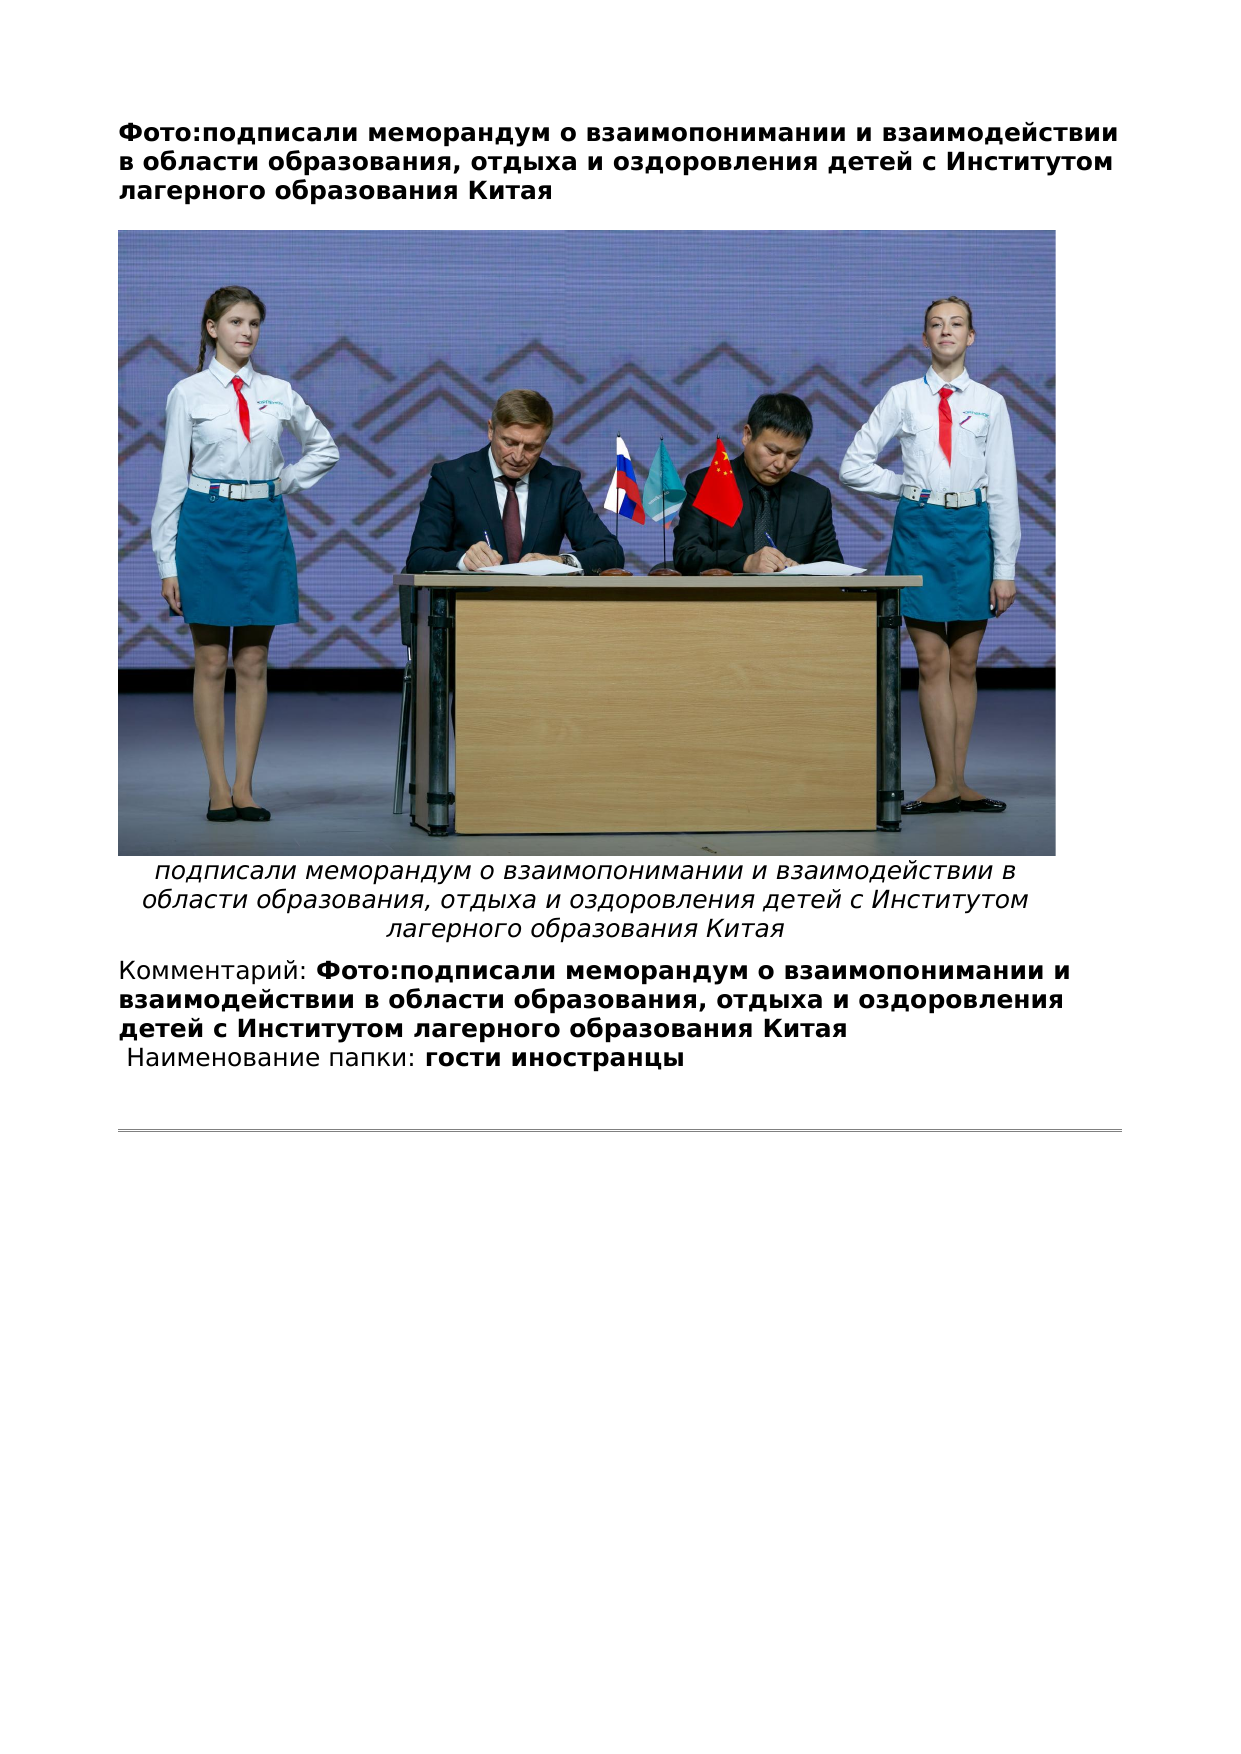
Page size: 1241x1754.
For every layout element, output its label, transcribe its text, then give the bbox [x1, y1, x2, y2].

subtitle Фото:подписали меморандум о взаимопонимании и взаимодействии в области образования, отдыха и оздоровления детей с Институтом лагерного образования Китая [118, 118, 1122, 206]
picture [118, 230, 1056, 856]
text подписали меморандум о взаимопонимании и взаимодействии в области образования, отдыха и оздоровления детей с Институтом лагерного образования Китая [118, 856, 1056, 943]
text Комментарий: Фото:подписали меморандум о взаимопонимании и взаимодействии в области образования, отдыха и оздоровления детей с Институтом лагерного образования Китая Наименование папки: гости иностранцы [118, 956, 1122, 1102]
